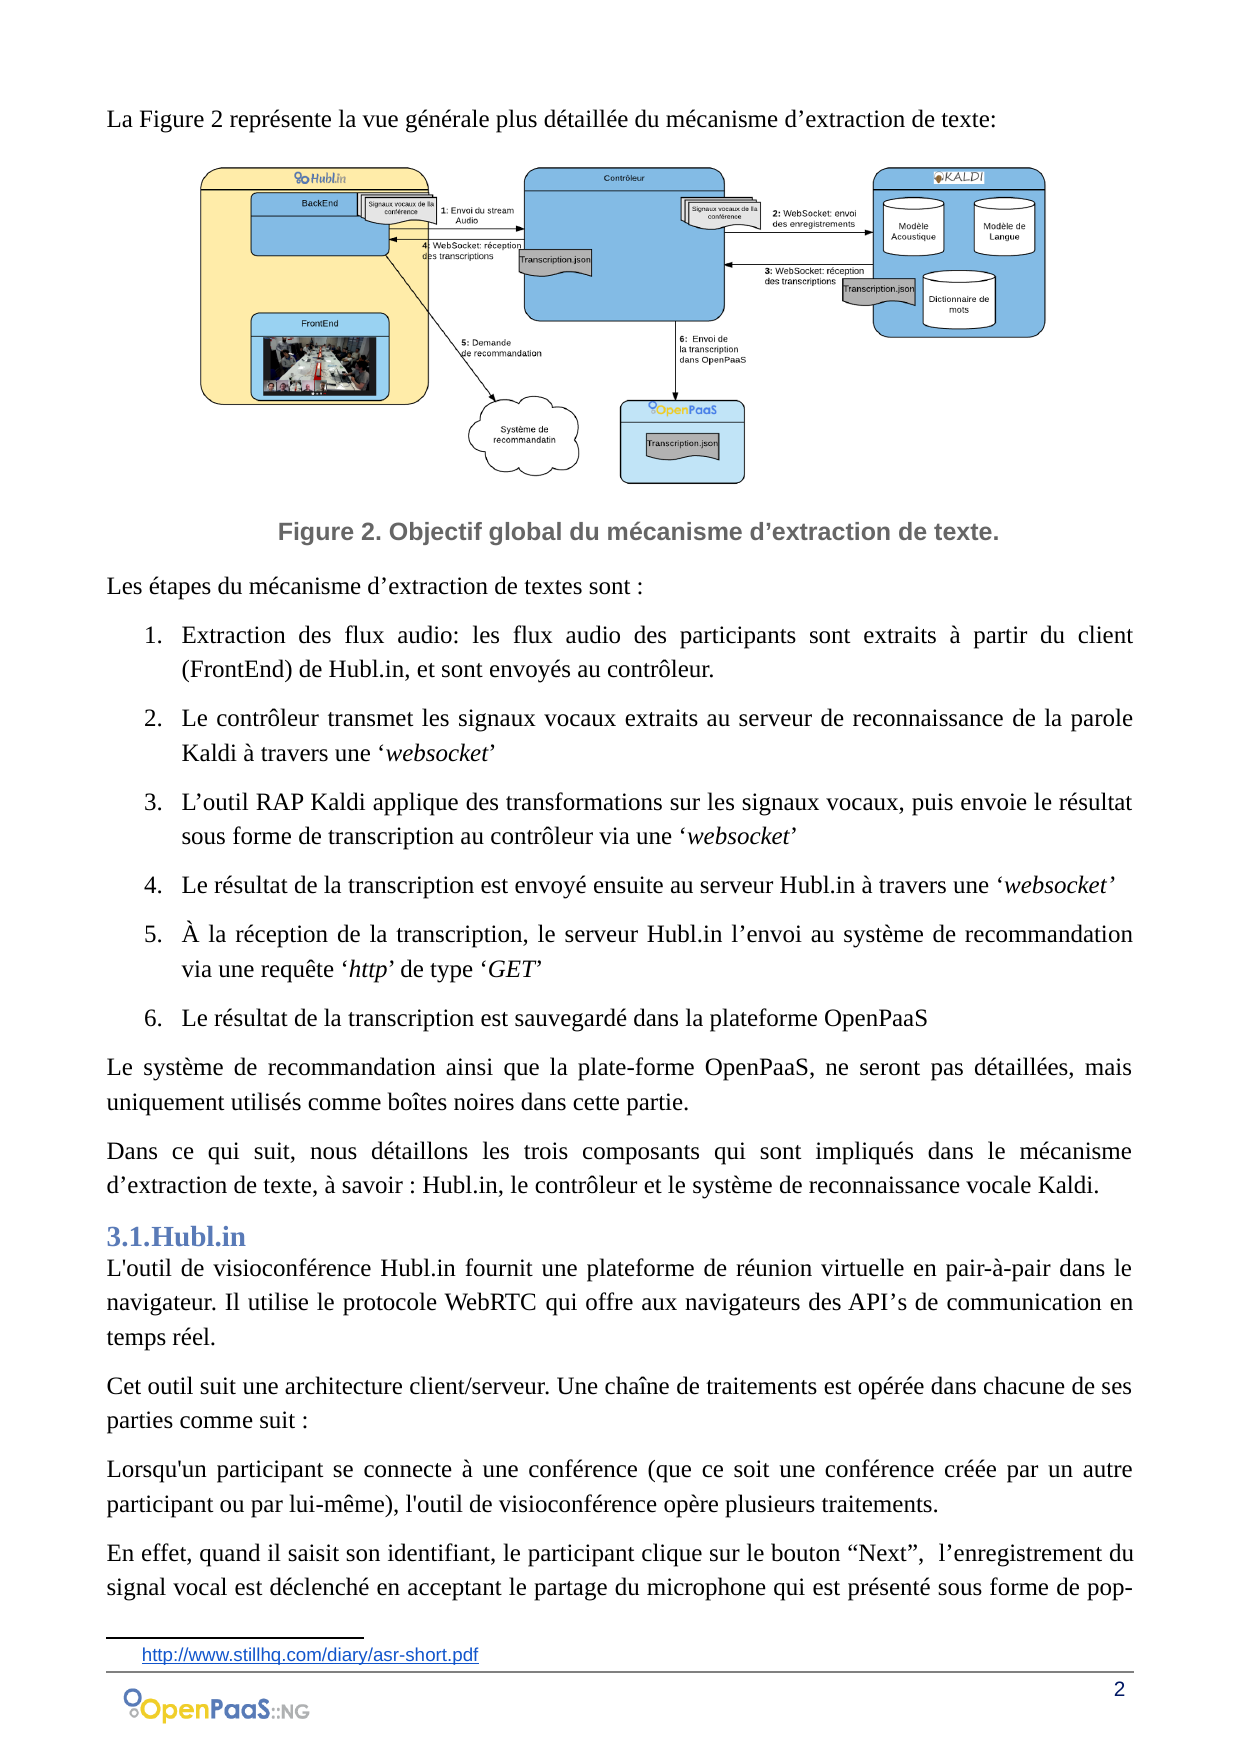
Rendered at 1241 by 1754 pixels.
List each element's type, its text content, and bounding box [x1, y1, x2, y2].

text La Figure 2 représente la vue générale plus détaillée du mécanisme d’extraction de texte: [106, 104, 1134, 132]
list L’outil RAP Kaldi applique des transformations sur les signaux vocaux, puis envoie le résultat sous forme de transcription au contrôleur via une ‘websocket’ [144, 787, 1134, 850]
list À la réception de la transcription, le serveur Hubl.in l’envoi au système de recommandation via une requête ‘http’ de type ‘GET’ [144, 919, 1134, 983]
text En effet, quand il saisit son identifiant, le participant clique sur le bouton “Next”, l’enregistrement du signal vocal est déclenché en acceptant le partage du microphone qui est présenté sous forme de pop- [106, 1538, 1134, 1601]
text Les étapes du mécanisme d’extraction de textes sont : [106, 571, 1134, 599]
text L'outil de visioconférence Hubl.in fournit une plateforme de réunion virtuelle en pair-à-pair dans le navigateur. Il utilise le protocole WebRTC qui offre aux navigateurs des API’s de communication en temps réel. [106, 1253, 1134, 1351]
list Extraction des flux audio: les flux audio des participants sont extraits à partir du client (FrontEnd) de Hubl.in, et sont envoyés au contrôleur. [144, 620, 1134, 683]
picture [118, 1686, 312, 1725]
list Le contrôleur transmet les signaux vocaux extraits au serveur de reconnaissance de la parole Kaldi à travers une ‘websocket’ [144, 703, 1134, 767]
list Le résultat de la transcription est sauvegardé dans la plateforme OpenPaaS [144, 1003, 1134, 1032]
text Lorsqu'un participant se connecte à une conférence (que ce soit une conférence créée par un autre participant ou par lui-même), l'outil de visioconférence opère plusieurs traitements. [106, 1454, 1134, 1518]
text http://www.stillhq.com/diary/asr-short.pdf [106, 1644, 1134, 1665]
subtitle Hubl.in [106, 1219, 1134, 1253]
text Cet outil suit une architecture client/serveur. Une chaîne de traitements est opérée dans chacune de ses parties comme suit : [106, 1371, 1134, 1434]
text Dans ce qui suit, nous détaillons les trois composants qui sont impliqués dans le mécanisme d’extraction de texte, à savoir : Hubl.in, le contrôleur et le système de reconnaissance vocale Kaldi. [106, 1136, 1134, 1199]
text Le système de recommandation ainsi que la plate-forme OpenPaaS, ne seront pas détaillées, mais uniquement utilisés comme boîtes noires dans cette partie. [106, 1052, 1134, 1115]
list Le résultat de la transcription est envoyé ensuite au serveur Hubl.in à travers une ‘websocket’ [144, 871, 1134, 899]
text Figure 2. Objectif global du mécanisme d’extraction de texte. [144, 517, 1134, 546]
picture [175, 152, 1065, 499]
